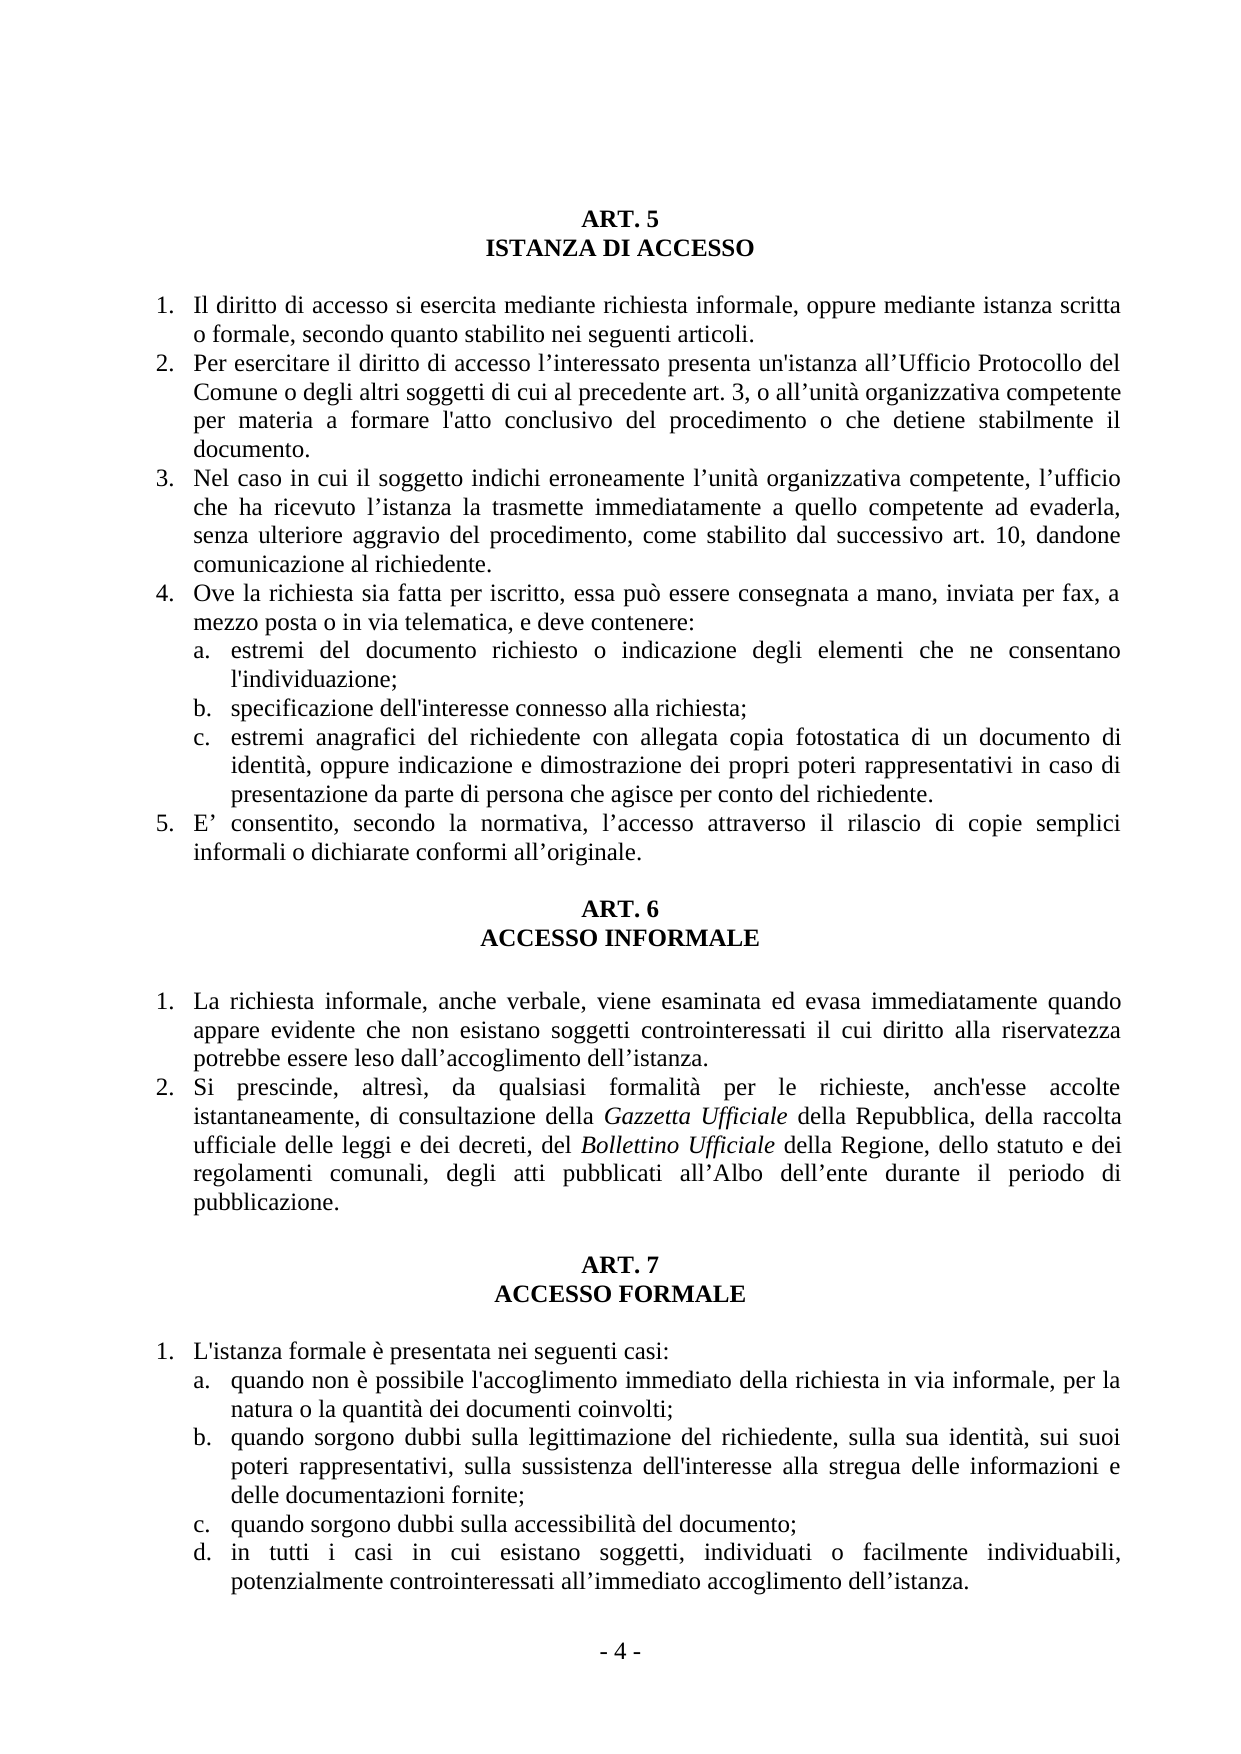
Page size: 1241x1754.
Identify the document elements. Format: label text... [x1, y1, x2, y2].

list quando sorgono dubbi sulla accessibilità del documento; [193, 1509, 1122, 1537]
text ART. 5 [118, 204, 1122, 233]
list Nel caso in cui il soggetto indichi erroneamente l’unità organizzativa competente, l’ufficio che ha ricevuto l’istanza la trasmette immediatamente a quello competente ad evaderla, senza ulteriore aggravio del procedimento, come stabilito dal successivo art. 10, dandone comunicazione al richiedente. [156, 463, 1122, 578]
list specificazione dell'interesse connesso alla richiesta; [193, 693, 1122, 722]
text ACCESSO INFORMALE [118, 923, 1122, 952]
list Ove la richiesta sia fatta per iscritto, essa può essere consegnata a mano, inviata per fax, a mezzo posta o in via telematica, e deve contenere: [156, 578, 1122, 636]
list L'istanza formale è presentata nei seguenti casi: [156, 1336, 1122, 1365]
list estremi del documento richiesto o indicazione degli elementi che ne consentano l'individuazione; [193, 636, 1122, 693]
text ART. 6 [118, 894, 1122, 923]
list E’ consentito, secondo la normativa, l’accesso attraverso il rilascio di copie semplici informali o dichiarate conformi all’originale. [156, 808, 1122, 866]
list Il diritto di accesso si esercita mediante richiesta informale, oppure mediante istanza scritta o formale, secondo quanto stabilito nei seguenti articoli. [156, 291, 1122, 348]
text ISTANZA DI ACCESSO [118, 233, 1122, 262]
list in tutti i casi in cui esistano soggetti, individuati o facilmente individuabili, potenzialmente controinteressati all’immediato accoglimento dell’istanza. [193, 1537, 1122, 1595]
list quando non è possibile l'accoglimento immediato della richiesta in via informale, per la natura o la quantità dei documenti coinvolti; [193, 1365, 1122, 1422]
list Si prescinde, altresì, da qualsiasi formalità per le richieste, anch'esse accolte istantaneamente, di consultazione della Gazzetta Ufficiale della Repubblica, della raccolta ufficiale delle leggi e dei decreti, del Bollettino Ufficiale della Regione, dello statuto e dei regolamenti comunali, degli atti pubblicati all’Albo dell’ente durante il periodo di pubblicazione. [156, 1072, 1122, 1216]
list estremi anagrafici del richiedente con allegata copia fotostatica di un documento di identità, oppure indicazione e dimostrazione dei propri poteri rappresentativi in caso di presentazione da parte di persona che agisce per conto del richiedente. [193, 722, 1122, 808]
list Per esercitare il diritto di accesso l’interessato presenta un'istanza all’Ufficio Protocollo del Comune o degli altri soggetti di cui al precedente art. 3, o all’unità organizzativa competente per materia a formare l'atto conclusivo del procedimento o che detiene stabilmente il documento. [156, 348, 1122, 463]
list quando sorgono dubbi sulla legittimazione del richiedente, sulla sua identità, sui suoi poteri rappresentativi, sulla sussistenza dell'interesse alla stregua delle informazioni e delle documentazioni fornite; [193, 1422, 1122, 1509]
list La richiesta informale, anche verbale, viene esaminata ed evasa immediatamente quando appare evidente che non esistano soggetti controinteressati il cui diritto alla riservatezza potrebbe essere leso dall’accoglimento dell’istanza. [156, 986, 1122, 1072]
text ART. 7 [118, 1250, 1122, 1279]
text ACCESSO FORMALE [118, 1279, 1122, 1307]
